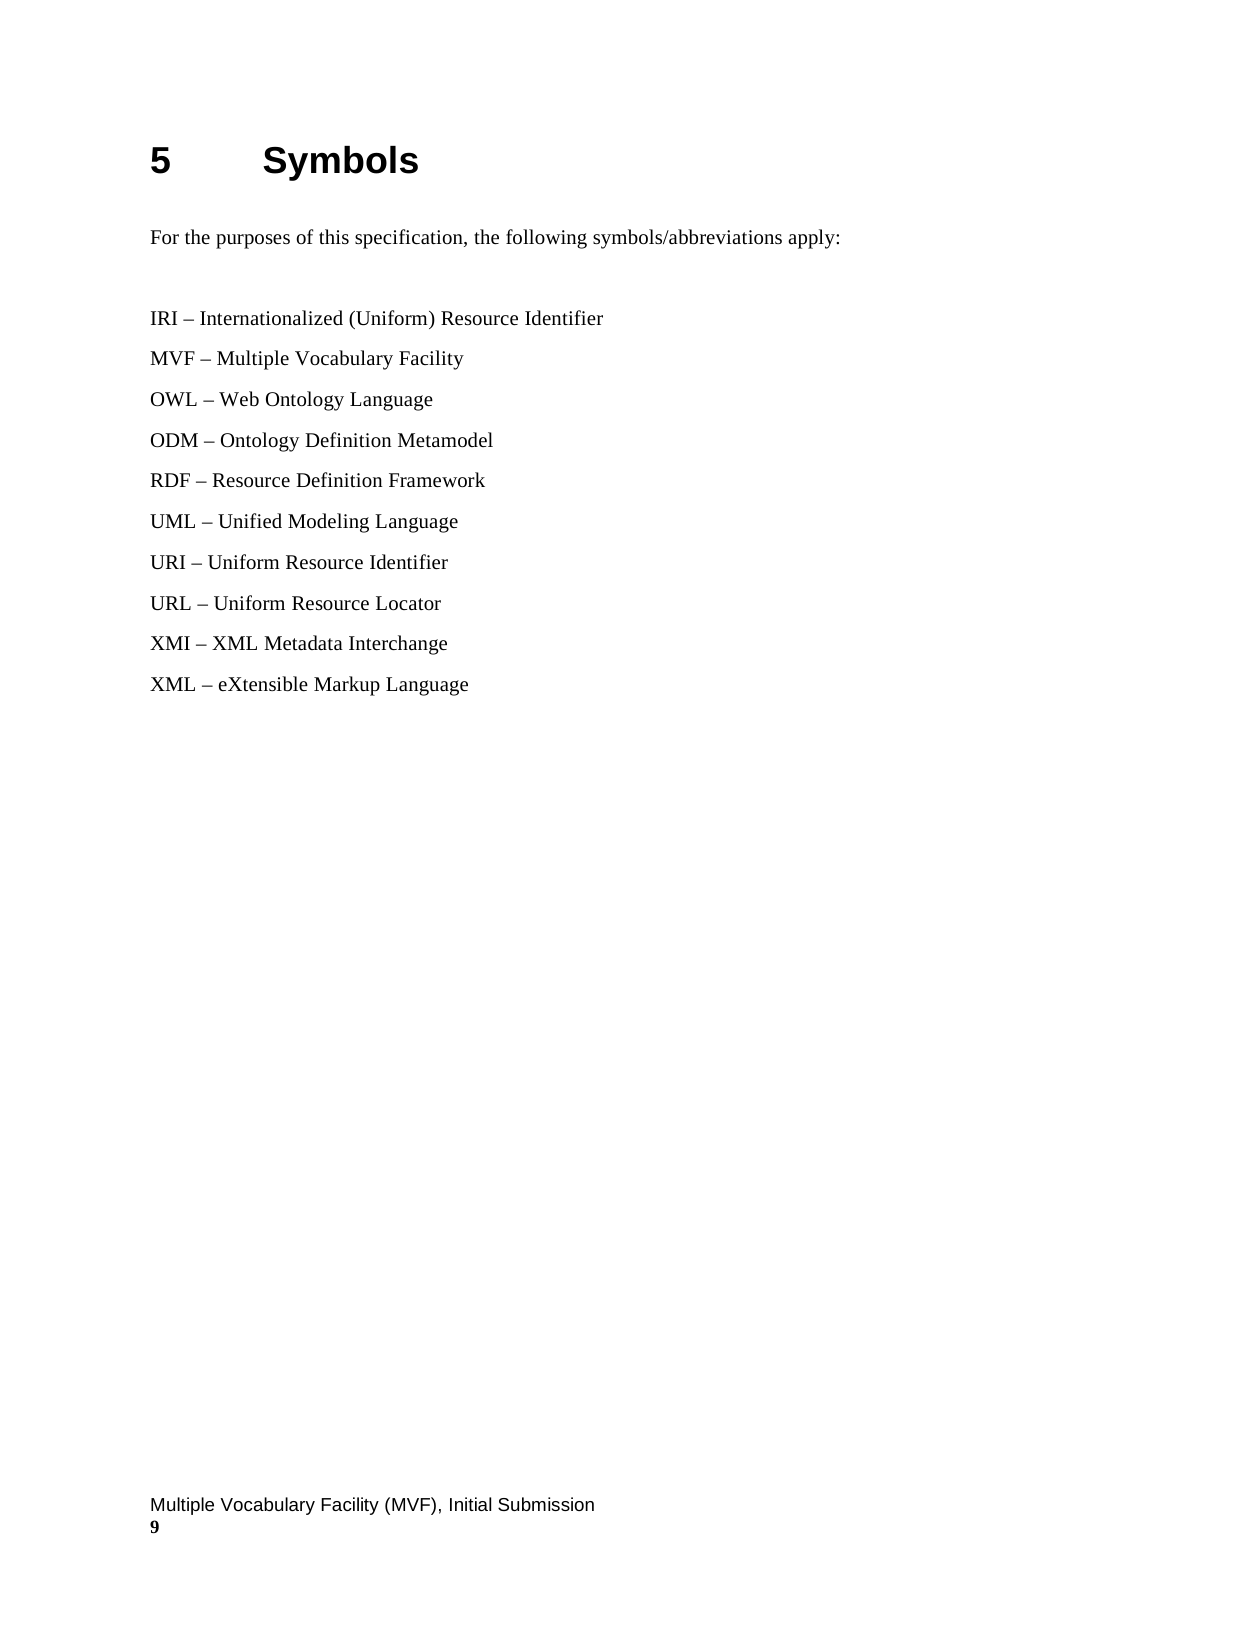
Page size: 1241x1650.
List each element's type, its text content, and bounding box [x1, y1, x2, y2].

text URI – Uniform Resource Identifier [150, 550, 1165, 574]
text OWL – Web Ontology Language [150, 387, 1165, 411]
text UML – Unified Modeling Language [150, 509, 1165, 533]
subtitle Symbols [150, 138, 1165, 181]
text XML – eXtensible Markup Language [150, 672, 1165, 696]
text URL – Uniform Resource Locator [150, 590, 1165, 614]
text MVF – Multiple Vocabulary Facility [150, 346, 1165, 370]
text XMI – XML Metadata Interchange [150, 631, 1165, 655]
text IRI – Internationalized (Uniform) Resource Identifier [150, 306, 1165, 329]
text ODM – Ontology Definition Metamodel [150, 427, 1165, 452]
text For the purposes of this specification, the following symbols/abbreviations apply: [150, 224, 1165, 248]
text RDF – Resource Definition Framework [150, 468, 1165, 492]
